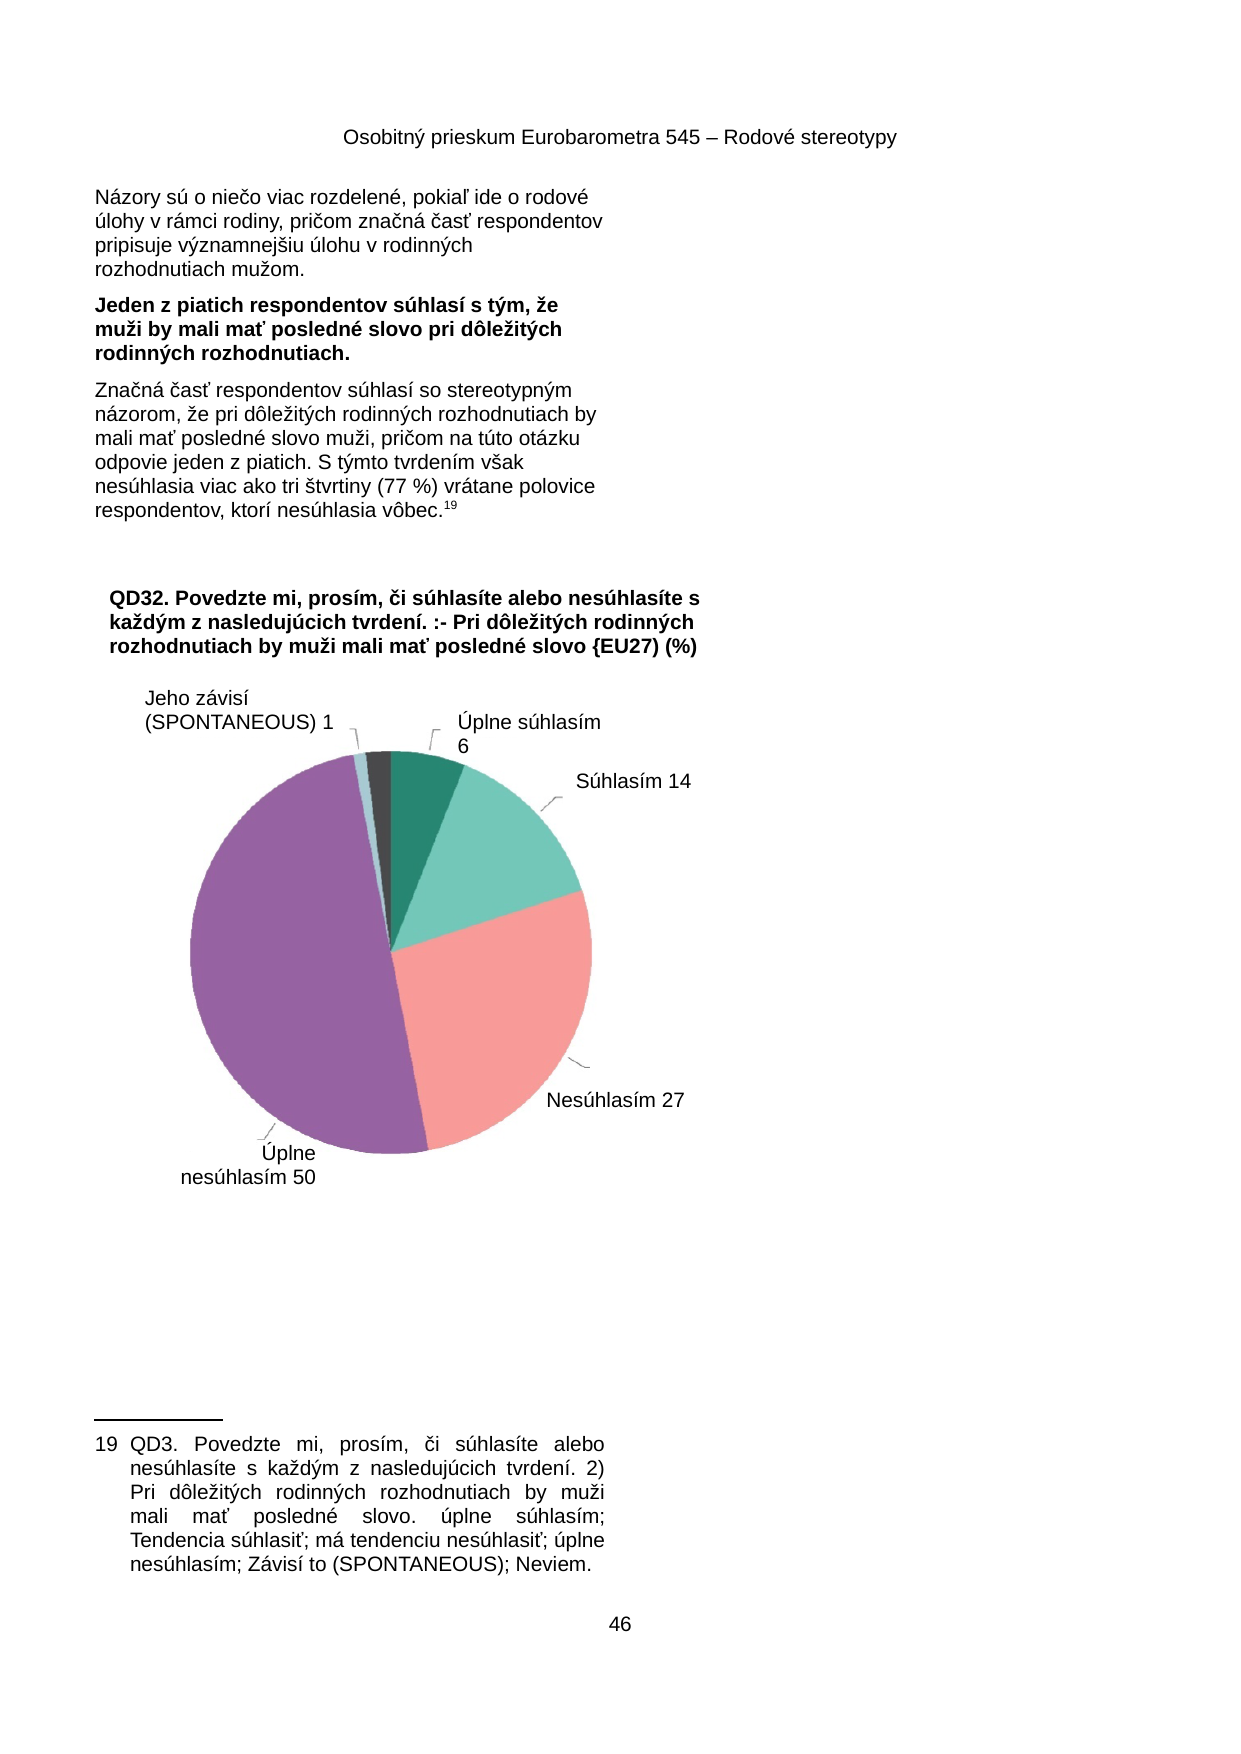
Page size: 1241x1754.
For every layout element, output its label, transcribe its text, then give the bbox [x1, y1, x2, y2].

picture [202, 719, 207, 727]
picture [295, 1150, 300, 1158]
picture [242, 719, 247, 727]
picture [461, 719, 468, 728]
text Jeden z piatich respondentov súhlasí s tým, že muži by mali mať posledné slovo pri dôležitých rodinných rozhodnutiach. [94, 293, 605, 365]
picture [183, 719, 598, 1158]
picture [183, 719, 192, 728]
text QD3. Povedzte mi, prosím, či súhlasíte alebo nesúhlasíte s každým z nasledujúcich tvrdení. 2) Pri dôležitých rodinných rozhodnutiach by muži mali mať posledné slovo. úplne súhlasím; Tendencia súhlasiť; má tendenciu nesúhlasiť; úplne nesúhlasím; Závisí to (SPONTANEOUS); Neviem. [94, 1432, 605, 1576]
picture [267, 719, 277, 728]
picture [279, 1150, 285, 1158]
picture [284, 719, 291, 728]
picture [475, 719, 481, 728]
text Názory sú o niečo viac rozdelené, pokiaľ ide o rodové úlohy v rámci rodiny, pričom značná časť respondentov pripisuje významnejšiu úlohu v rodinných rozhodnutiach mužom. [94, 184, 605, 280]
text Značná časť respondentov súhlasí so stereotypným názorom, že pri dôležitých rodinných rozhodnutiach by mali mať posledné slovo muži, pričom na túto otázku odpovie jeden z piatich. S týmto tvrdením však nesúhlasia viac ako tri štvrtiny (77 %) vrátane polovice respondentov, ktorí nesúhlasia vôbec. [94, 378, 605, 522]
